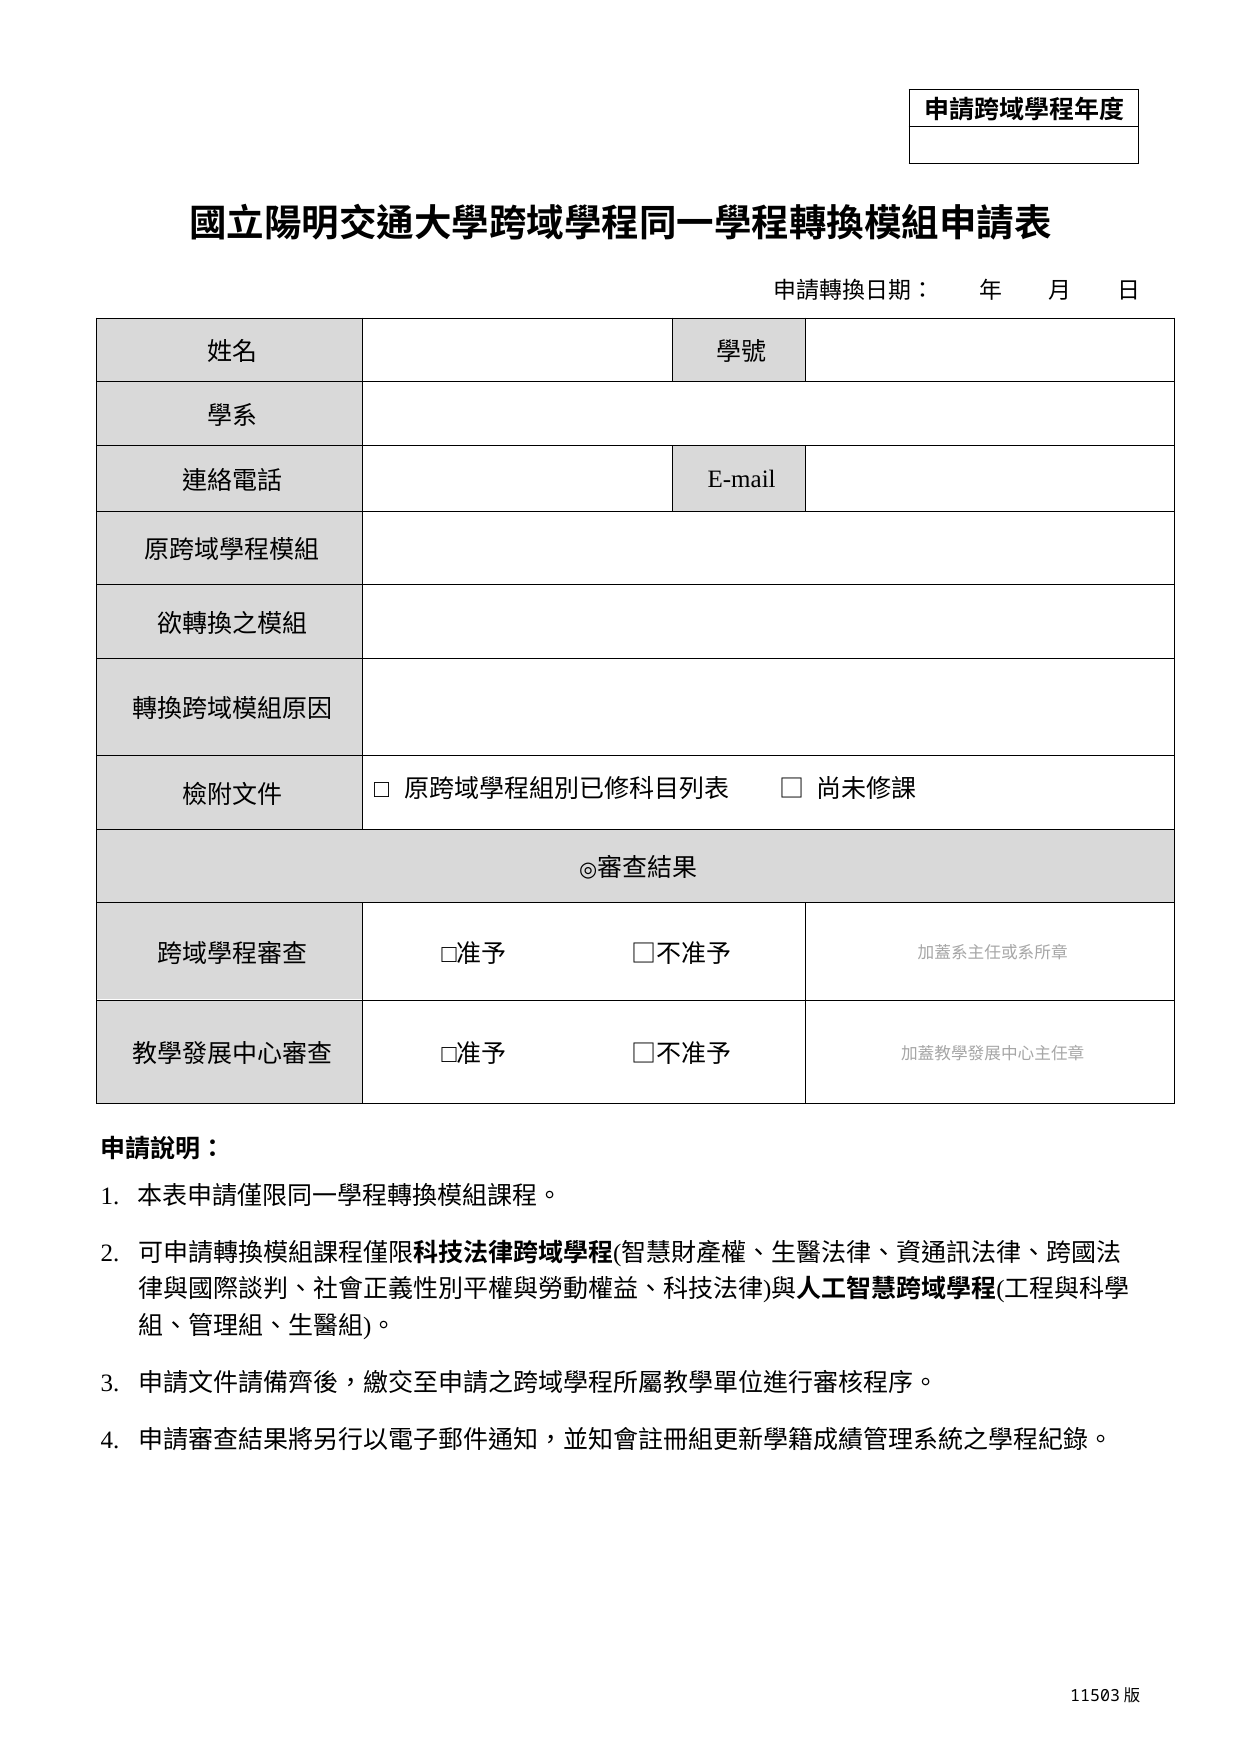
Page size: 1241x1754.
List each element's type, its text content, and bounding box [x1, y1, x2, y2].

table_cell 學系 [97, 382, 362, 445]
list 申請文件請備齊後，繳交至申請之跨域學程所屬教學單位進行審核程序。 [100, 1362, 1140, 1398]
table_cell [363, 512, 1174, 584]
table_cell 加蓋系主任或系所章 [806, 903, 1174, 999]
table_cell □准予 □不准予 [363, 903, 805, 999]
text 申請說明： [100, 1129, 1144, 1165]
table_header 申請跨域學程年度 [910, 90, 1138, 126]
table_cell [363, 446, 672, 511]
list 可申請轉換模組課程僅限科技法律跨域學程(智慧財產權、生醫法律、資通訊法律、跨國法律與國際談判、社會正義性別平權與勞動權益、科技法律)與人工智慧跨域學程(工程與科學組、管理組、生醫組)。 [100, 1233, 1140, 1341]
table_cell [363, 659, 1174, 755]
table_header 學號 [673, 319, 805, 381]
table_cell [363, 585, 1174, 658]
table_cell 原跨域學程模組 [97, 512, 362, 584]
text 國立陽明交通大學跨域學程同一學程轉換模組申請表 [100, 193, 1140, 247]
table_cell □准予 □不准予 [363, 1001, 805, 1103]
table_cell 加蓋教學發展中心主任章 [806, 1001, 1174, 1103]
table_cell ◎審查結果 [97, 830, 1174, 902]
list 本表申請僅限同一學程轉換模組課程。 [100, 1176, 1140, 1212]
table_cell 轉換跨域模組原因 [97, 659, 362, 755]
table_cell [363, 382, 1174, 445]
table_cell □ 原跨域學程組別已修科目列表 □ 尚未修課 [363, 756, 1174, 829]
table_cell [910, 127, 1138, 163]
table_cell E-mail [673, 446, 805, 511]
text 申請轉換日期： 年 月 日 [100, 272, 1140, 305]
table_cell 教學發展中心審查 [97, 1001, 362, 1103]
list 申請審查結果將另行以電子郵件通知，並知會註冊組更新學籍成績管理系統之學程紀錄。 [100, 1419, 1140, 1456]
table_cell 欲轉換之模組 [97, 585, 362, 658]
table_cell 連絡電話 [97, 446, 362, 511]
table_header [363, 319, 672, 381]
table_cell 檢附文件 [97, 756, 362, 829]
table_header 姓名 [97, 319, 362, 381]
table_cell 跨域學程審查 [97, 903, 362, 999]
table_cell [806, 446, 1174, 511]
table_header [806, 319, 1174, 381]
